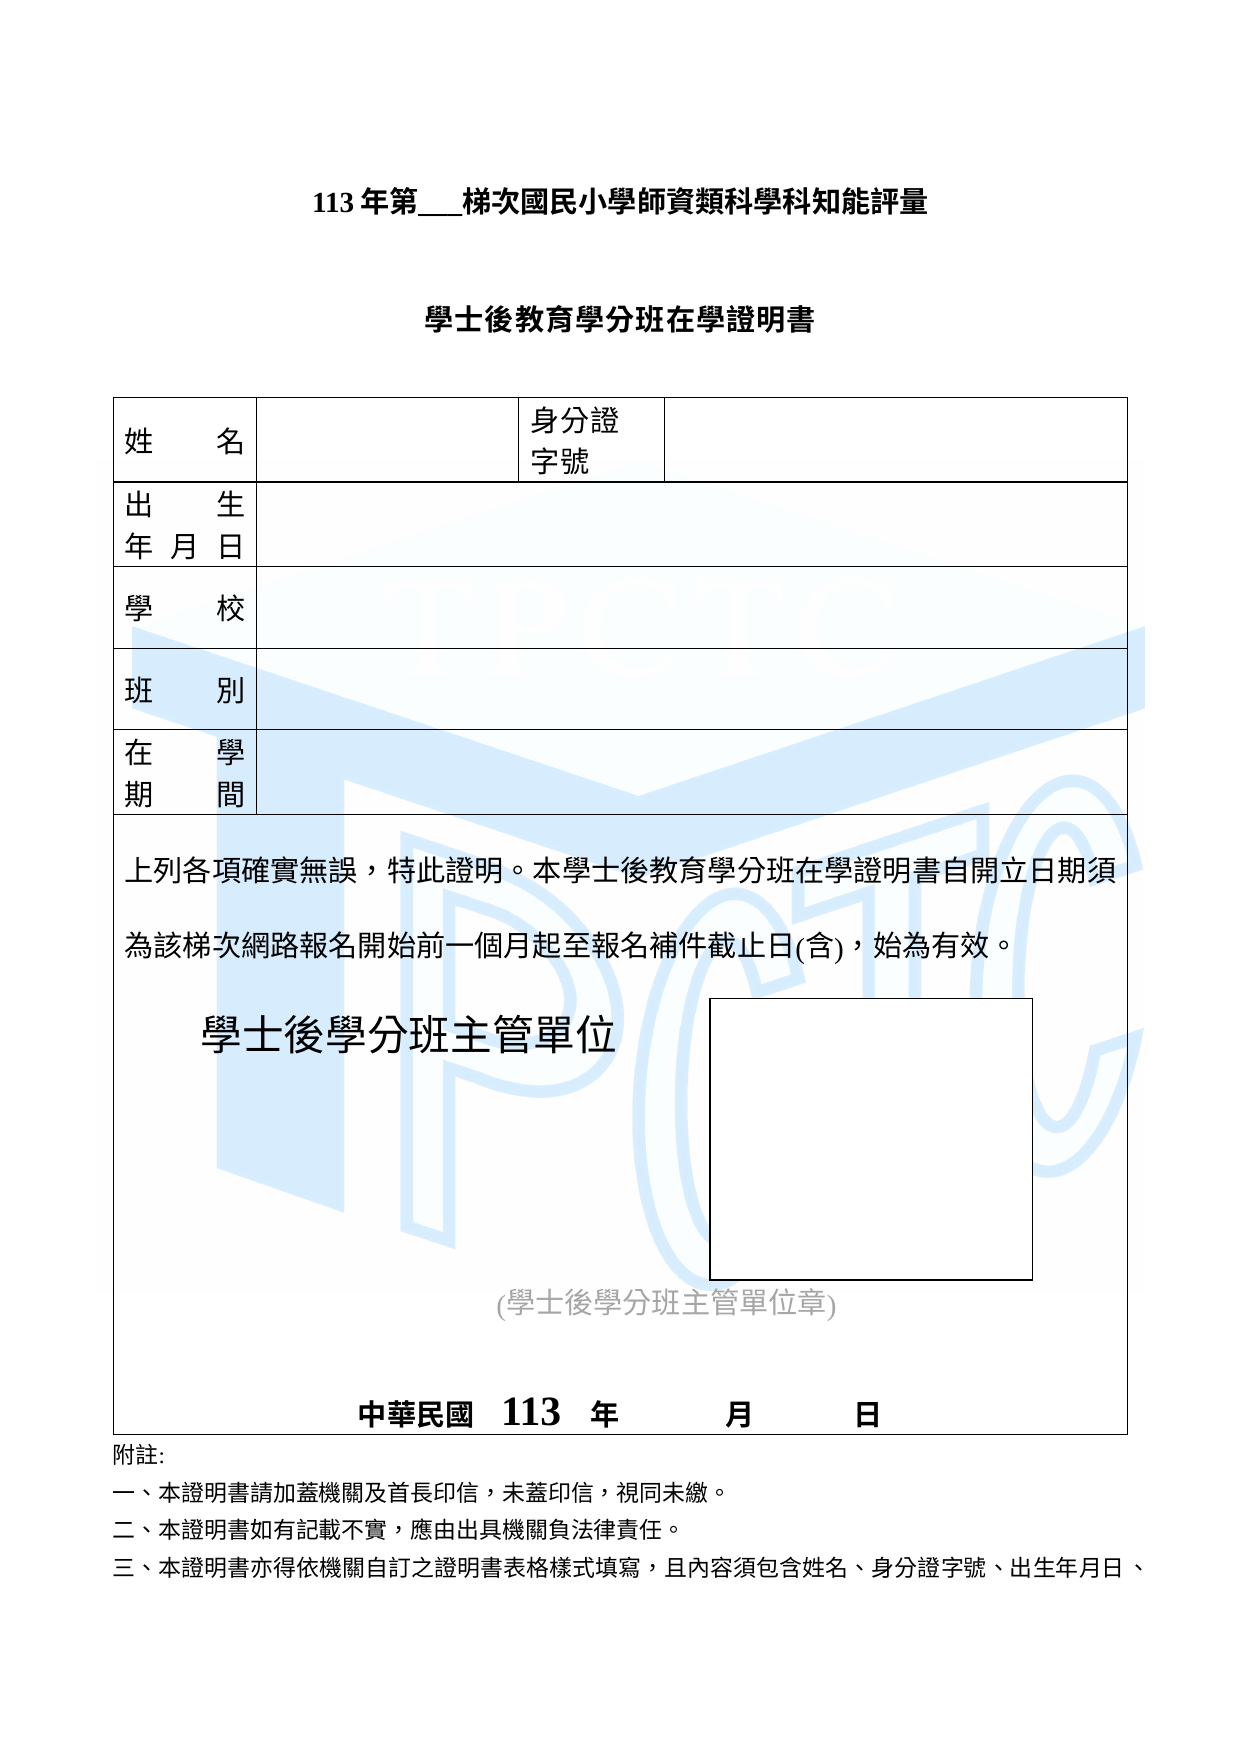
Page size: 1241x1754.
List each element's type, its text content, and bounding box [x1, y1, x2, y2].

table_header 姓名 [114, 398, 256, 481]
table_cell 學校 [114, 567, 256, 647]
table_header [665, 398, 1127, 481]
text 一、本證明書請加蓋機關及首長印信，未蓋印信，視同未繳。 [112, 1473, 1128, 1510]
table_cell [257, 649, 1127, 729]
table_cell [257, 483, 1127, 566]
table_cell [257, 730, 1127, 813]
text 附註: [112, 1435, 1128, 1473]
table_header 身分證 字號 [519, 398, 664, 481]
table_header [257, 398, 518, 481]
table_cell 上列各項確實無誤，特此證明。本學士後教育學分班在學證明書自開立日期須為該梯次網路報名開始前一個月起至報名補件截止日(含)，始為有效。 學士後學分班主管單位 (學士後學分班主管單位章) 中華民國 113 年 月 日 [114, 815, 1127, 1434]
table_cell [257, 567, 1127, 647]
table_cell 出生 年月日 [114, 483, 256, 566]
subtitle 學士後教育學分班在學證明書 [112, 280, 1128, 355]
subtitle 113年第___梯次國民小學師資類科學科知能評量 [112, 162, 1128, 237]
text 二、本證明書如有記載不實，應由出具機關負法律責任。 [112, 1510, 1128, 1548]
text 三、本證明書亦得依機關自訂之證明書表格樣式填寫，且內容須包含姓名、身分證字號、出生年月日、學校、班別、在學期間、學士後學分班主管單位章及日期。 [112, 1548, 1128, 1585]
table_cell 班別 [114, 649, 256, 729]
table_cell 在學 期間 [114, 730, 256, 813]
